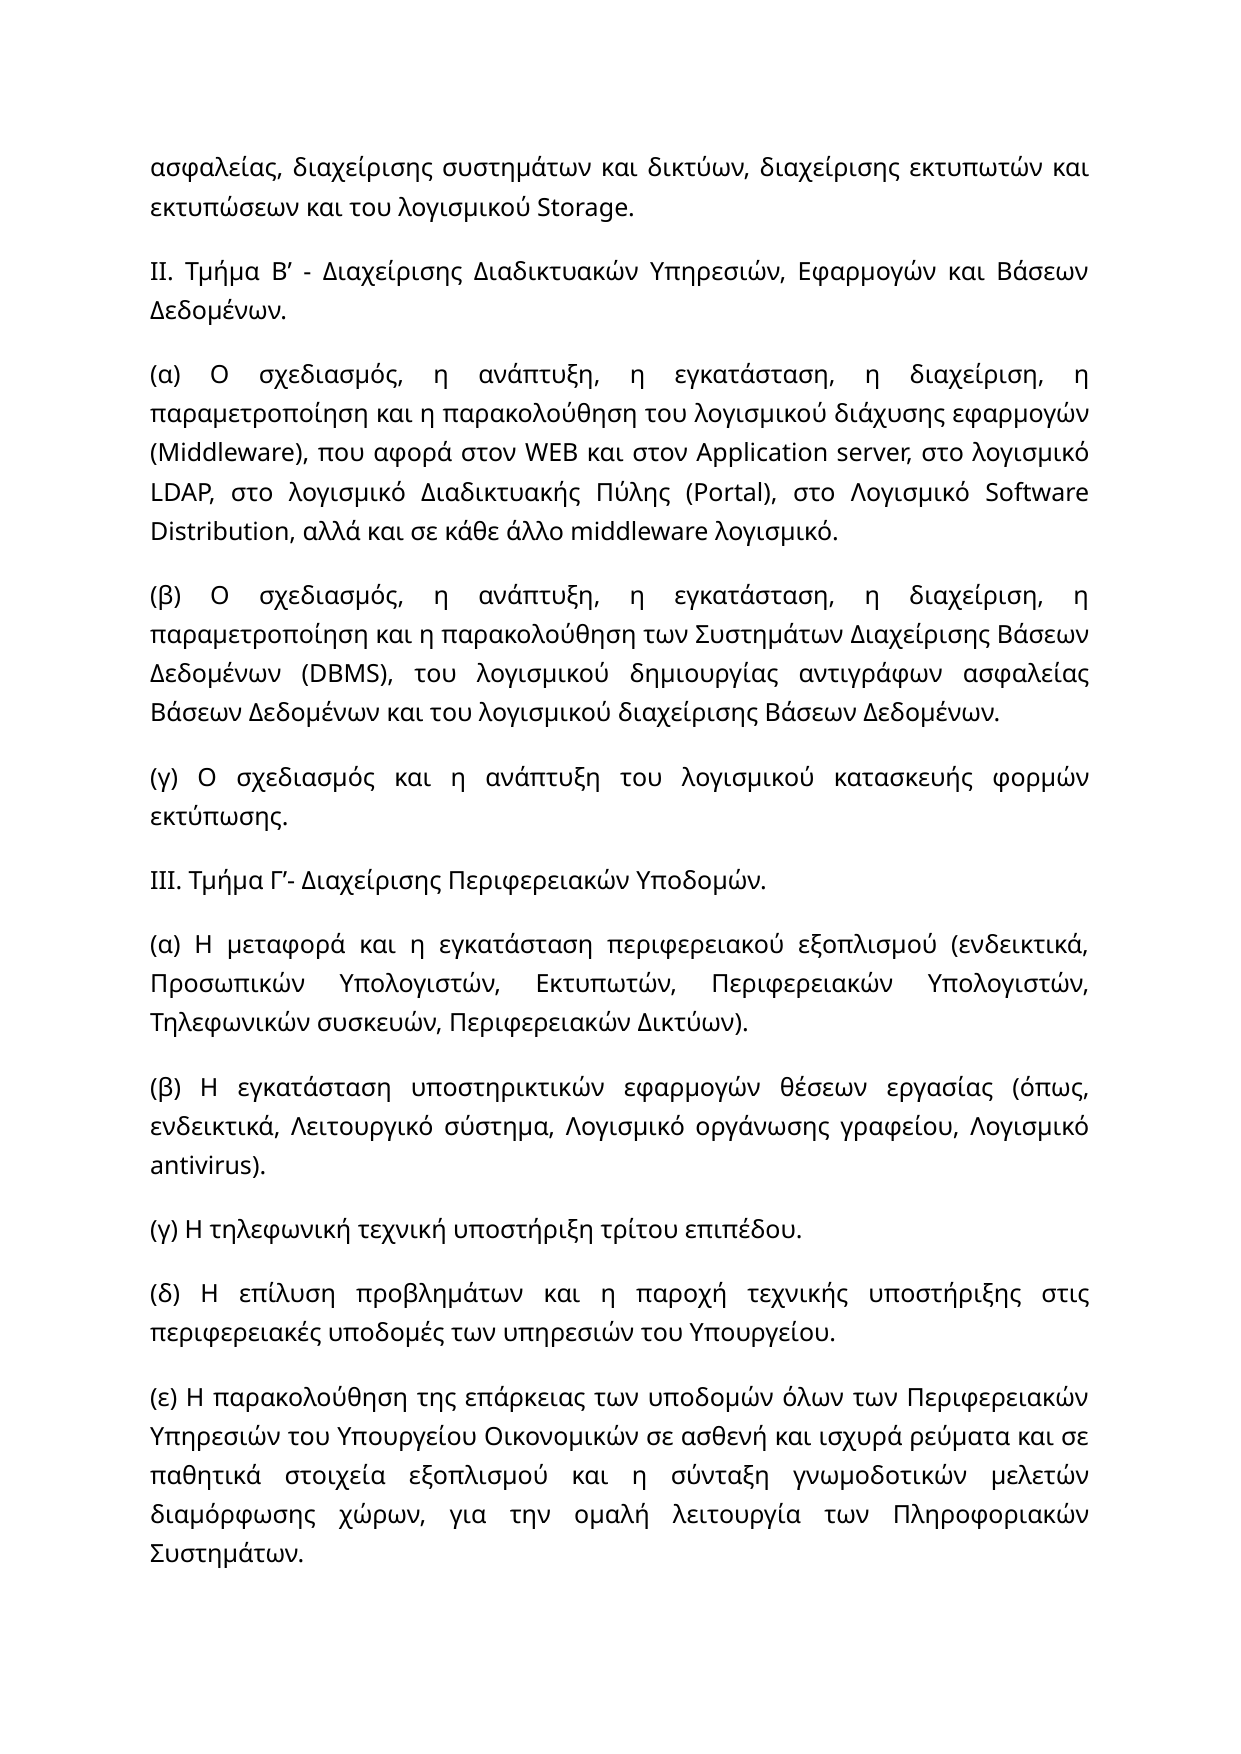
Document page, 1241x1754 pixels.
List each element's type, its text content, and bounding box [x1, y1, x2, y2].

text (γ) Η τηλεφωνική τεχνική υποστήριξη τρίτου επιπέδου. [150, 1212, 1090, 1246]
text (β) Η εγκατάσταση υποστηρικτικών εφαρμογών θέσεων εργασίας (όπως, ενδεικτικά, Λειτουργικό σύστημα, Λογισμικό οργάνωσης γραφείου, Λογισμικό antivirus). [150, 1069, 1090, 1182]
text II. Τμήμα Β’ - Διαχείρισης Διαδικτυακών Υπηρεσιών, Εφαρμογών και Βάσεων Δεδομένων. [150, 253, 1090, 327]
text (β) Ο σχεδιασμός, η ανάπτυξη, η εγκατάσταση, η διαχείριση, η παραμετροποίηση και η παρακολούθηση των Συστημάτων Διαχείρισης Βάσεων Δεδομένων (DBMS), του λογισμικού δημιουργίας αντιγράφων ασφαλείας Βάσεων Δεδομένων και του λογισμικού διαχείρισης Βάσεων Δεδομένων. [150, 577, 1090, 729]
text (δ) Η επίλυση προβλημάτων και η παροχή τεχνικής υποστήριξης στις περιφερειακές υποδομές των υπηρεσιών του Υπουργείου. [150, 1276, 1090, 1349]
text (ε) Η παρακολούθηση της επάρκειας των υποδομών όλων των Περιφερειακών Υπηρεσιών του Υπουργείου Οικονομικών σε ασθενή και ισχυρά ρεύματα και σε παθητικά στοιχεία εξοπλισμού και η σύνταξη γνωμοδοτικών μελετών διαμόρφωσης χώρων, για την ομαλή λειτουργία των Πληροφοριακών Συστημάτων. [150, 1379, 1090, 1570]
text III. Τμήμα Γ’- Διαχείρισης Περιφερειακών Υποδομών. [150, 862, 1090, 897]
text (α) Η μεταφορά και η εγκατάσταση περιφερειακού εξοπλισμού (ενδεικτικά, Προσωπικών Υπολογιστών, Εκτυπωτών, Περιφερειακών Υπολογιστών, Τηλεφωνικών συσκευών, Περιφερειακών Δικτύων). [150, 927, 1090, 1039]
text ασφαλείας, διαχείρισης συστημάτων και δικτύων, διαχείρισης εκτυπωτών και εκτυπώσεων και του λογισμικού Storage. [150, 150, 1090, 223]
text (γ) Ο σχεδιασμός και η ανάπτυξη του λογισμικού κατασκευής φορμών εκτύπωσης. [150, 759, 1090, 832]
text (α) Ο σχεδιασμός, η ανάπτυξη, η εγκατάσταση, η διαχείριση, η παραμετροποίηση και η παρακολούθηση του λογισμικού διάχυσης εφαρμογών (Middleware), που αφορά στον WEB και στον Application server, στο λογισμικό LDAP, στο λογισμικό Διαδικτυακής Πύλης (Portal), στο Λογισμικό Software Distribution, αλλά και σε κάθε άλλο middleware λογισμικό. [150, 357, 1090, 547]
